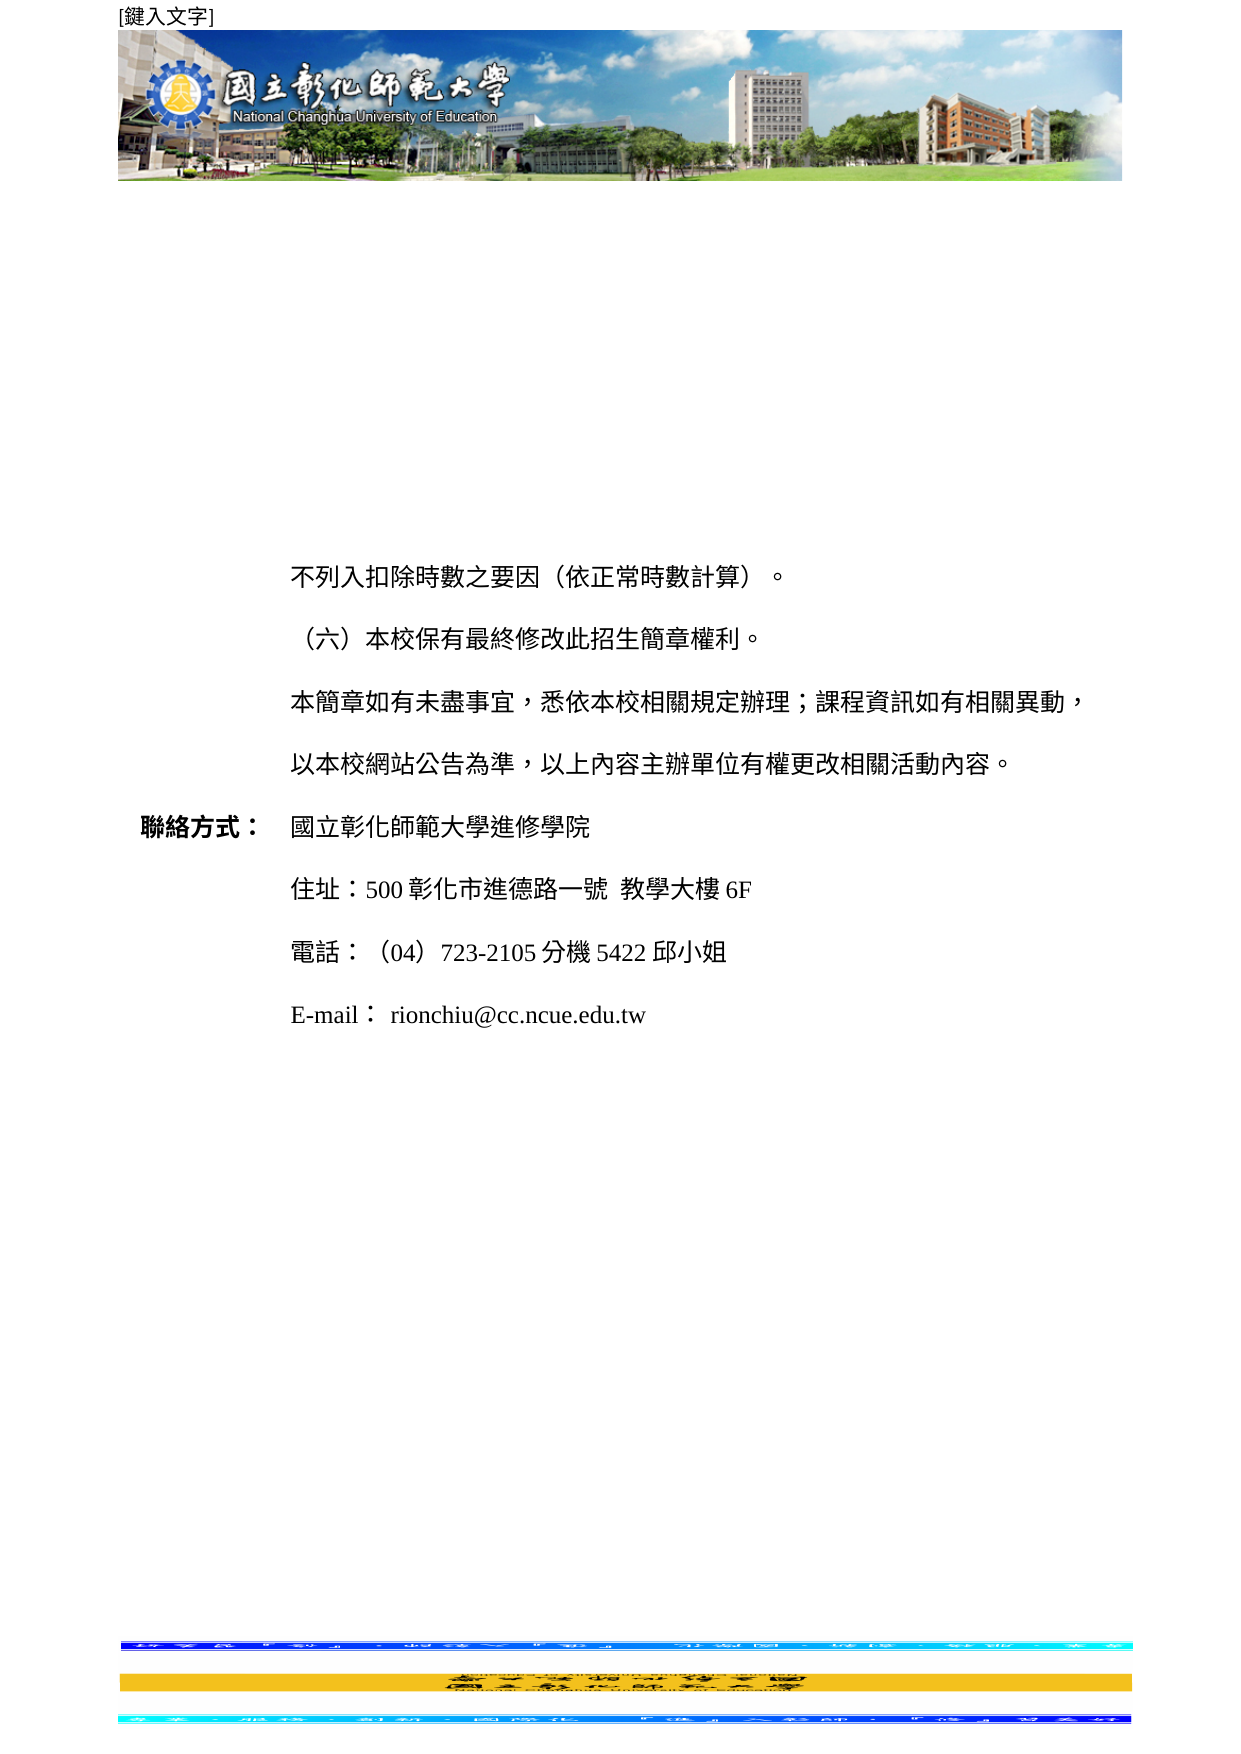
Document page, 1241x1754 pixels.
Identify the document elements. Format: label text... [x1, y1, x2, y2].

table_cell 聯絡方式： [138, 784, 279, 1033]
table_cell [138, 534, 279, 783]
table_cell [279, 1034, 290, 1096]
table_cell 國立彰化師範大學進修學院 住址：500彰化市進德路一號 教學大樓6F 電話：（04）723-2105分機5422 邱小姐 E-mail： rionchiu@cc.ncue.edu.tw [279, 784, 1102, 1033]
table_cell 不列入扣除時數之要因（依正常時數計算）。 （六）本校保有最終修改此招生簡章權利。 本簡章如有未盡事宜，悉依本校相關規定辦理；課程資訊如有相關異動，以本校網站公告為準，以上內容主辦單位有權更改相關活動內容。 [279, 534, 1102, 783]
table_cell [1091, 1034, 1102, 1096]
table_cell [138, 1034, 279, 1096]
